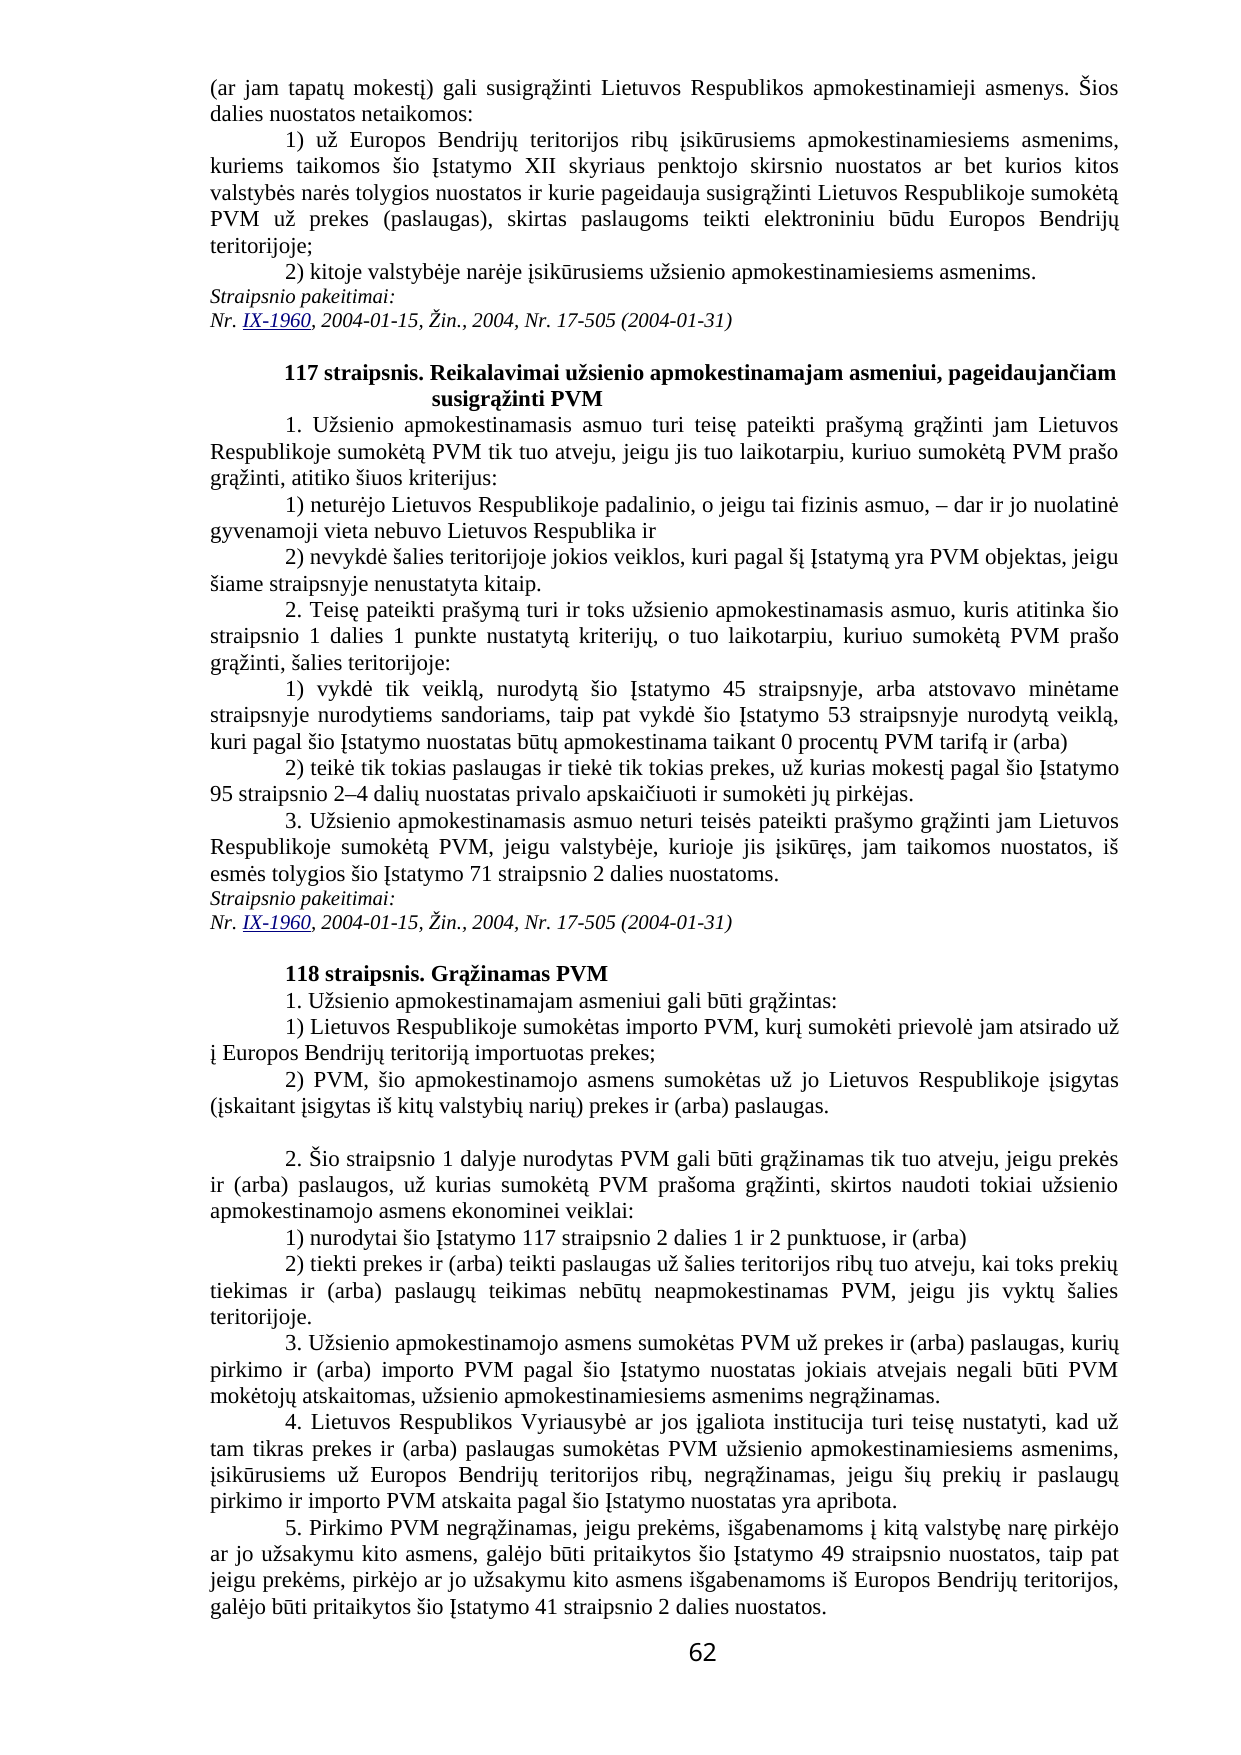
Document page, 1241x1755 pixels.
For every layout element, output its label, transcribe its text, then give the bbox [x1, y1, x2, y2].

text 118 straipsnis. Grąžinamas PVM [210, 960, 1120, 987]
text 117 straipsnis. Reikalavimai užsienio apmokestinamajam asmeniui, pageidaujančiam [210, 359, 1120, 385]
text 1. Užsienio apmokestinamajam asmeniui gali būti grąžintas: [210, 987, 1120, 1013]
text 2) kitoje valstybėje narėje įsikūrusiems užsienio apmokestinamiesiems asmenims. [210, 258, 1120, 284]
text 3. Užsienio apmokestinamasis asmuo neturi teisės pateikti prašymo grąžinti jam Lietuvos Respublikoje sumokėtą PVM, jeigu valstybėje, kurioje jis įsikūręs, jam taikomos nuostatos, iš esmės tolygios šio Įstatymo 71 straipsnio 2 dalies nuostatoms. [210, 807, 1120, 886]
text 2. Teisę pateikti prašymą turi ir toks užsienio apmokestinamasis asmuo, kuris atitinka šio straipsnio 1 dalies 1 punkte nustatytą kriterijų, o tuo laikotarpiu, kuriuo sumokėtą PVM prašo grąžinti, šalies teritorijoje: [210, 596, 1120, 675]
text Nr. IX-1960, 2004-01-15, Žin., 2004, Nr. 17-505 (2004-01-31) [210, 308, 1120, 332]
text 2) teikė tik tokias paslaugas ir tiekė tik tokias prekes, už kurias mokestį pagal šio Įstatymo 95 straipsnio 2–4 dalių nuostatas privalo apskaičiuoti ir sumokėti jų pirkėjas. [210, 754, 1120, 807]
text Nr. IX-1960, 2004-01-15, Žin., 2004, Nr. 17-505 (2004-01-31) [210, 910, 1120, 934]
text 1) neturėjo Lietuvos Respublikoje padalinio, o jeigu tai fizinis asmuo, – dar ir jo nuolatinė gyvenamoji vieta nebuvo Lietuvos Respublika ir [210, 491, 1120, 543]
text 1) Lietuvos Respublikoje sumokėtas importo PVM, kurį sumokėti prievolė jam atsirado už į Europos Bendrijų teritoriją importuotas prekes; [210, 1013, 1120, 1066]
text 3. Užsienio apmokestinamojo asmens sumokėtas PVM už prekes ir (arba) paslaugas, kurių pirkimo ir (arba) importo PVM pagal šio Įstatymo nuostatas jokiais atvejais negali būti PVM mokėtojų atskaitomas, užsienio apmokestinamiesiems asmenims negrąžinamas. [210, 1329, 1120, 1408]
text 5. Pirkimo PVM negrąžinamas, jeigu prekėms, išgabenamoms į kitą valstybę narę pirkėjo ar jo užsakymu kito asmens, galėjo būti pritaikytos šio Įstatymo 49 straipsnio nuostatos, taip pat jeigu prekėms, pirkėjo ar jo užsakymu kito asmens išgabenamoms iš Europos Bendrijų teritorijos, galėjo būti pritaikytos šio Įstatymo 41 straipsnio 2 dalies nuostatos. [210, 1514, 1120, 1619]
text 1. Užsienio apmokestinamasis asmuo turi teisę pateikti prašymą grąžinti jam Lietuvos Respublikoje sumokėtą PVM tik tuo atveju, jeigu jis tuo laikotarpiu, kuriuo sumokėtą PVM prašo grąžinti, atitiko šiuos kriterijus: [210, 412, 1120, 491]
text 2) tiekti prekes ir (arba) teikti paslaugas už šalies teritorijos ribų tuo atveju, kai toks prekių tiekimas ir (arba) paslaugų teikimas nebūtų neapmokestinamas PVM, jeigu jis vyktų šalies teritorijoje. [210, 1250, 1120, 1329]
text 2) nevykdė šalies teritorijoje jokios veiklos, kuri pagal šį Įstatymą yra PVM objektas, jeigu šiame straipsnyje nenustatyta kitaip. [210, 543, 1120, 596]
text 1) už Europos Bendrijų teritorijos ribų įsikūrusiems apmokestinamiesiems asmenims, kuriems taikomos šio Įstatymo XII skyriaus penktojo skirsnio nuostatos ar bet kurios kitos valstybės narės tolygios nuostatos ir kurie pageidauja susigrąžinti Lietuvos Respublikoje sumokėtą PVM už prekes (paslaugas), skirtas paslaugoms teikti elektroniniu būdu Europos Bendrijų teritorijoje; [210, 126, 1120, 258]
text Straipsnio pakeitimai: [210, 886, 1120, 910]
text 1) vykdė tik veiklą, nurodytą šio Įstatymo 45 straipsnyje, arba atstovavo minėtame straipsnyje nurodytiems sandoriams, taip pat vykdė šio Įstatymo 53 straipsnyje nurodytą veiklą, kuri pagal šio Įstatymo nuostatas būtų apmokestinama taikant 0 procentų PVM tarifą ir (arba) [210, 675, 1120, 754]
text 1) nurodytai šio Įstatymo 117 straipsnio 2 dalies 1 ir 2 punktuose, ir (arba) [210, 1224, 1120, 1250]
text 4. Lietuvos Respublikos Vyriausybė ar jos įgaliota institucija turi teisę nustatyti, kad už tam tikras prekes ir (arba) paslaugas sumokėtas PVM užsienio apmokestinamiesiems asmenims, įsikūrusiems už Europos Bendrijų teritorijos ribų, negrąžinamas, jeigu šių prekių ir paslaugų pirkimo ir importo PVM atskaita pagal šio Įstatymo nuostatas yra apribota. [210, 1408, 1120, 1514]
text Straipsnio pakeitimai: [210, 284, 1120, 308]
text susigrąžinti PVM [210, 385, 1120, 412]
text 2. Šio straipsnio 1 dalyje nurodytas PVM gali būti grąžinamas tik tuo atveju, jeigu prekės ir (arba) paslaugos, už kurias sumokėtą PVM prašoma grąžinti, skirtos naudoti tokiai užsienio apmokestinamojo asmens ekonominei veiklai: [210, 1145, 1120, 1224]
text (ar jam tapatų mokestį) gali susigrąžinti Lietuvos Respublikos apmokestinamieji asmenys. Šios dalies nuostatos netaikomos: [210, 73, 1120, 126]
text 2) PVM, šio apmokestinamojo asmens sumokėtas už jo Lietuvos Respublikoje įsigytas (įskaitant įsigytas iš kitų valstybių narių) prekes ir (arba) paslaugas. [210, 1066, 1120, 1118]
